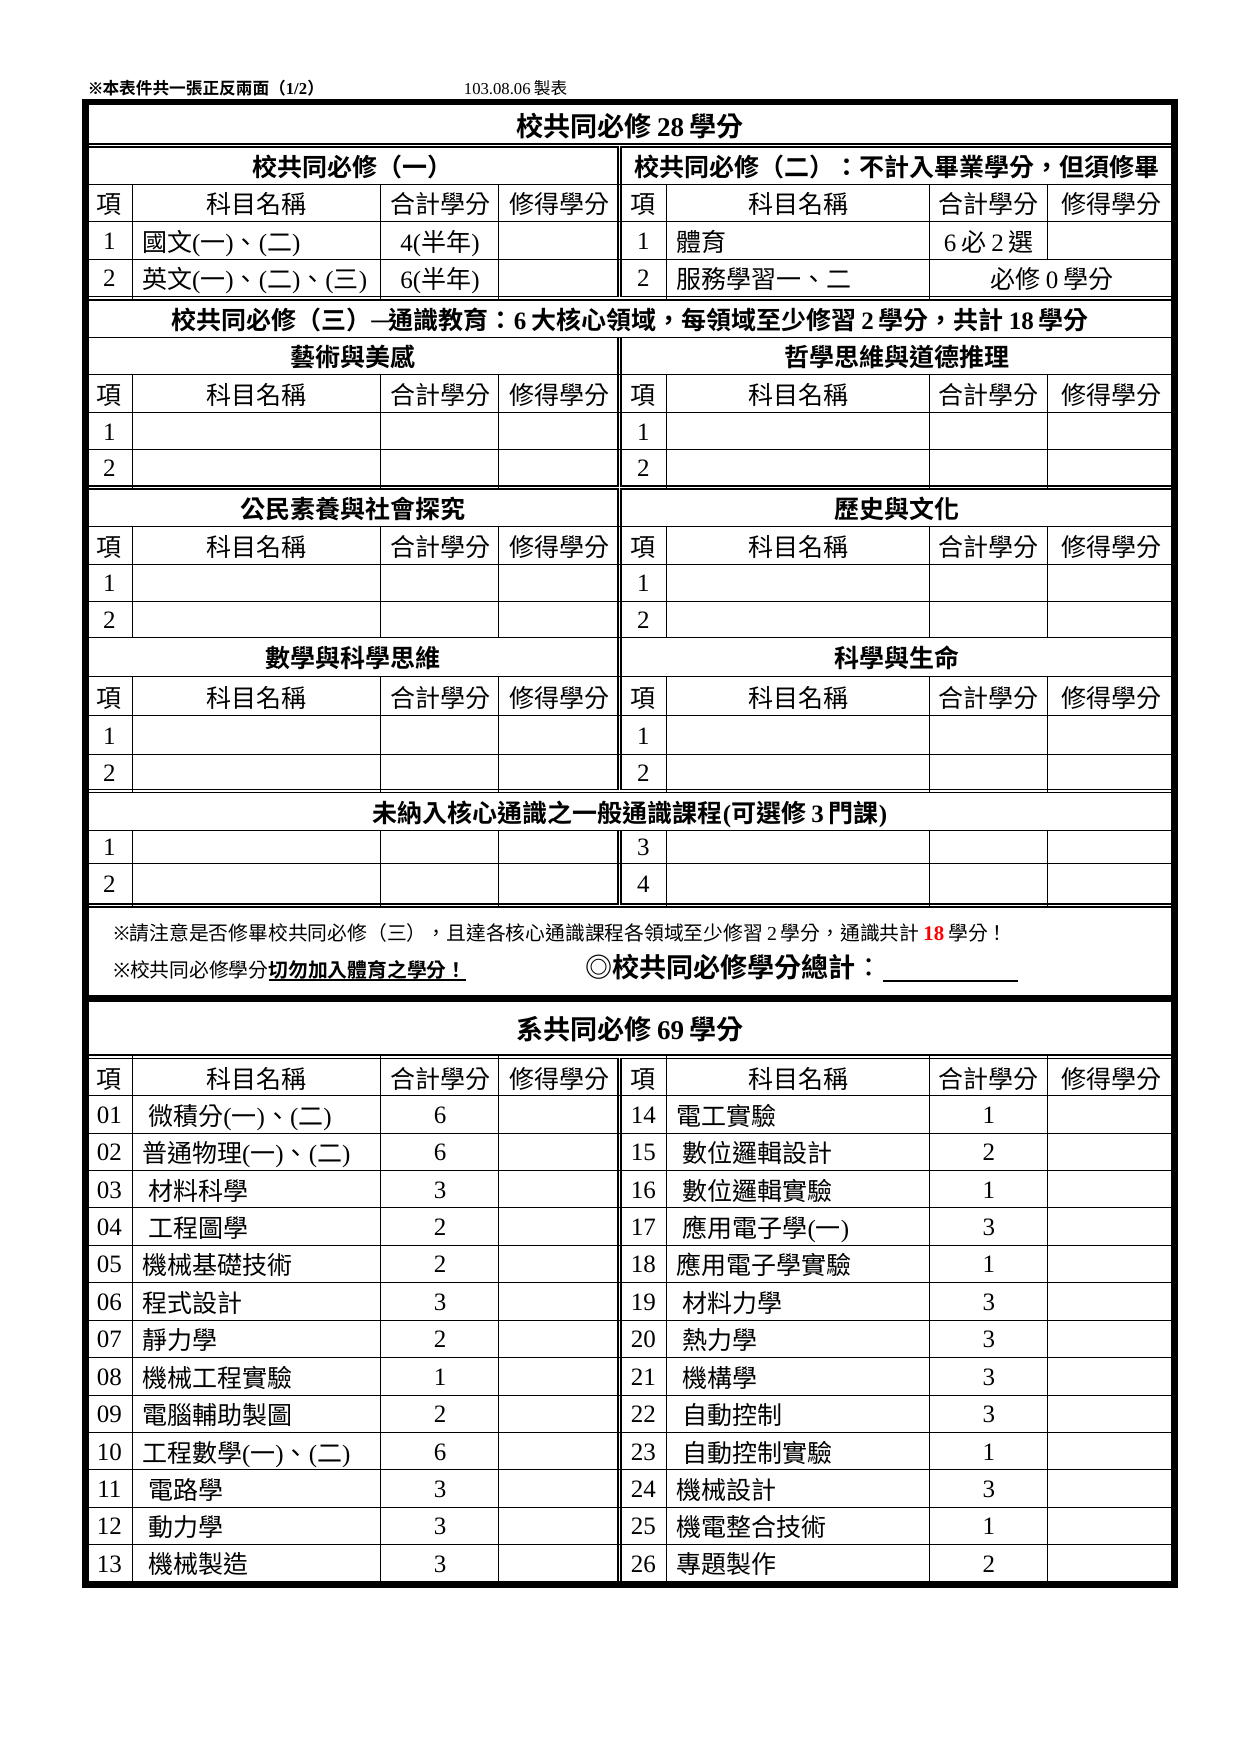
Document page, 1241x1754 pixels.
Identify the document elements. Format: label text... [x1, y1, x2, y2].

table_cell 哲學思維與道德推理 [622, 338, 1171, 374]
table_cell 熱力學 [667, 1321, 929, 1357]
table_cell [1048, 602, 1171, 637]
table_cell [930, 716, 1047, 754]
table_cell 3 [930, 1396, 1047, 1432]
table_cell 未納入核心通識之一般通識課程(可選修3門課) [89, 793, 1171, 829]
table_cell 工程數學(一)、(二) [133, 1433, 380, 1469]
table_cell 2 [89, 864, 132, 903]
table_cell [1048, 450, 1171, 485]
table_cell 08 [89, 1358, 132, 1394]
table_cell 科目名稱 [667, 185, 929, 221]
table_cell 電腦輔助製圖 [133, 1396, 380, 1432]
table_cell 項 [89, 185, 132, 221]
table_cell 科目名稱 [133, 1059, 380, 1095]
table_cell 2 [381, 1246, 498, 1282]
table_cell 2 [89, 450, 132, 485]
table_cell [667, 413, 929, 449]
table_cell 歷史與文化 [622, 490, 1171, 526]
table_cell [133, 602, 380, 637]
table_cell [1048, 1246, 1171, 1282]
table_cell [499, 1433, 617, 1469]
table_cell [381, 755, 498, 789]
table_cell [133, 831, 380, 862]
table_cell [499, 450, 617, 485]
table_cell 合計學分 [381, 527, 498, 564]
table_cell 3 [930, 1283, 1047, 1319]
table_cell 科學與生命 [622, 638, 1171, 676]
table_cell 6必2選 [930, 222, 1047, 258]
table_cell 合計學分 [930, 1059, 1047, 1095]
table_cell 14 [622, 1096, 666, 1133]
table_cell 項 [89, 375, 132, 412]
table_cell [381, 413, 498, 449]
table_cell [1048, 1208, 1171, 1244]
table_cell 2 [381, 1321, 498, 1357]
table_cell 20 [622, 1321, 666, 1357]
table_cell 修得學分 [1048, 677, 1171, 715]
table_cell [381, 565, 498, 601]
table_cell 3 [622, 831, 666, 862]
table_cell 服務學習一、二 [667, 260, 929, 296]
table_cell [1048, 1134, 1171, 1170]
table_cell [1048, 1321, 1171, 1357]
table_cell 應用電子學(一) [667, 1208, 929, 1244]
table_cell [667, 602, 929, 637]
table_cell 電工實驗 [667, 1096, 929, 1133]
table_cell 2 [622, 450, 666, 485]
table_cell ※請注意是否修畢校共同必修（三），且達各核心通識課程各領域至少修習2學分，通識共計18學分！ ※校共同必修學分切勿加入體育之學分！ ◎校共同必修學分總計： [89, 908, 1171, 995]
table_cell 校共同必修（二）：不計入畢業學分，但須修畢 [622, 148, 1171, 184]
table_cell [133, 755, 380, 789]
table_cell 修得學分 [1048, 375, 1171, 412]
table_cell [1048, 1470, 1171, 1507]
table_cell [499, 260, 617, 296]
table_cell [499, 864, 617, 903]
table_cell 1 [89, 222, 132, 258]
table_cell 15 [622, 1134, 666, 1170]
table_cell 1 [622, 222, 666, 258]
table_cell 2 [930, 1545, 1047, 1581]
table_cell 修得學分 [1048, 1059, 1171, 1095]
table_cell [1048, 755, 1171, 789]
table_cell 科目名稱 [133, 375, 380, 412]
table_cell 1 [930, 1433, 1047, 1469]
table_cell 機械基礎技術 [133, 1246, 380, 1282]
table_cell 體育 [667, 222, 929, 258]
table_cell 6 [381, 1096, 498, 1133]
table_cell 科目名稱 [133, 527, 380, 564]
table_cell 3 [381, 1545, 498, 1581]
table_cell [1048, 1358, 1171, 1394]
table_cell 科目名稱 [667, 375, 929, 412]
table_cell [499, 1208, 617, 1244]
table_cell 項 [89, 677, 132, 715]
table_cell 12 [89, 1508, 132, 1544]
table_cell 數位邏輯設計 [667, 1134, 929, 1170]
table_cell 機構學 [667, 1358, 929, 1394]
table_cell [1048, 1283, 1171, 1319]
table_cell [499, 222, 617, 258]
table_cell [381, 602, 498, 637]
table_cell 公民素養與社會探究 [89, 490, 617, 526]
table_cell 2 [89, 755, 132, 789]
table_cell 電路學 [133, 1470, 380, 1507]
table_cell [499, 1283, 617, 1319]
table_cell 10 [89, 1433, 132, 1469]
table_cell [930, 602, 1047, 637]
table_cell 3 [930, 1470, 1047, 1507]
table_cell 2 [622, 755, 666, 789]
table_cell 動力學 [133, 1508, 380, 1544]
table_cell 1 [89, 831, 132, 862]
table_cell [381, 450, 498, 485]
table_cell 項 [622, 1059, 666, 1095]
table_cell 1 [381, 1358, 498, 1394]
table_cell 22 [622, 1396, 666, 1432]
table_cell 合計學分 [930, 677, 1047, 715]
table_cell 2 [381, 1208, 498, 1244]
table_cell [381, 831, 498, 862]
table_cell 01 [89, 1096, 132, 1133]
table_cell 18 [622, 1246, 666, 1282]
table_cell 03 [89, 1171, 132, 1207]
table_cell 1 [930, 1508, 1047, 1544]
table_cell [499, 1358, 617, 1394]
table_cell [1048, 831, 1171, 862]
table_cell [499, 1134, 617, 1170]
table_cell [1048, 222, 1171, 258]
table_cell 工程圖學 [133, 1208, 380, 1244]
table_cell 24 [622, 1470, 666, 1507]
table_cell 修得學分 [499, 527, 617, 564]
table_cell 自動控制實驗 [667, 1433, 929, 1469]
table_cell [930, 413, 1047, 449]
table_cell 必修0學分 [930, 260, 1171, 296]
table_cell 機械工程實驗 [133, 1358, 380, 1394]
table_cell 數學與科學思維 [89, 638, 617, 676]
table_cell 項 [622, 527, 666, 564]
table_cell 校共同必修（三）─通識教育：6大核心領域，每領域至少修習2學分，共計18學分 [89, 301, 1171, 337]
table_cell 合計學分 [381, 375, 498, 412]
table_cell 25 [622, 1508, 666, 1544]
table_cell 英文(一)、(二)、(三) [133, 260, 380, 296]
table_cell 05 [89, 1246, 132, 1282]
table_cell 機械設計 [667, 1470, 929, 1507]
table_cell 2 [89, 260, 132, 296]
table_cell 06 [89, 1283, 132, 1319]
table_cell [499, 716, 617, 754]
table_cell [381, 864, 498, 903]
table_cell [1048, 716, 1171, 754]
table_cell 項 [622, 375, 666, 412]
table_cell 修得學分 [499, 1059, 617, 1095]
table_cell 1 [930, 1171, 1047, 1207]
table_cell [1048, 1508, 1171, 1544]
table_cell [133, 450, 380, 485]
table_cell 合計學分 [381, 185, 498, 221]
table_cell [499, 1470, 617, 1507]
table_cell 17 [622, 1208, 666, 1244]
table_cell [499, 1508, 617, 1544]
table_cell 1 [930, 1096, 1047, 1133]
table_cell 1 [930, 1246, 1047, 1282]
table_cell 1 [89, 716, 132, 754]
table_cell 系共同必修69學分 [89, 1002, 1171, 1054]
table_cell 2 [930, 1134, 1047, 1170]
table_cell [499, 602, 617, 637]
table_cell [667, 864, 929, 903]
table_cell 修得學分 [1048, 185, 1171, 221]
table_cell [930, 864, 1047, 903]
table_cell 靜力學 [133, 1321, 380, 1357]
table_cell 1 [622, 565, 666, 601]
table_cell [499, 1171, 617, 1207]
table_cell [930, 831, 1047, 862]
table_cell 項 [622, 185, 666, 221]
table_cell 4 [622, 864, 666, 903]
table_cell [1048, 1396, 1171, 1432]
table_cell 修得學分 [499, 677, 617, 715]
table_cell 合計學分 [930, 527, 1047, 564]
table_cell [499, 1246, 617, 1282]
table_cell 6 [381, 1134, 498, 1170]
table_cell 07 [89, 1321, 132, 1357]
table_cell [499, 413, 617, 449]
table_cell 11 [89, 1470, 132, 1507]
table_cell [499, 755, 617, 789]
table_cell 3 [381, 1283, 498, 1319]
table_cell 科目名稱 [667, 1059, 929, 1095]
table_cell 機械製造 [133, 1545, 380, 1581]
table_cell 2 [89, 602, 132, 637]
table_cell 項 [89, 527, 132, 564]
table_cell [1048, 413, 1171, 449]
table_cell 3 [930, 1321, 1047, 1357]
table_cell 21 [622, 1358, 666, 1394]
table_cell 校共同必修（一） [89, 148, 617, 184]
table_cell [499, 565, 617, 601]
table_cell 項 [622, 677, 666, 715]
table_cell 6 [381, 1433, 498, 1469]
table_cell [930, 755, 1047, 789]
table_cell 2 [622, 602, 666, 637]
table_cell 應用電子學實驗 [667, 1246, 929, 1282]
table_cell 科目名稱 [667, 677, 929, 715]
table_cell 04 [89, 1208, 132, 1244]
table_cell [133, 864, 380, 903]
table_cell [1048, 565, 1171, 601]
table_cell 材料科學 [133, 1171, 380, 1207]
table_cell 合計學分 [381, 677, 498, 715]
table_cell 藝術與美感 [89, 338, 617, 374]
table_cell 3 [930, 1358, 1047, 1394]
table_cell [1048, 1545, 1171, 1581]
table_cell 3 [381, 1508, 498, 1544]
table_cell 合計學分 [930, 375, 1047, 412]
table_cell [667, 716, 929, 754]
table_cell 3 [381, 1470, 498, 1507]
table_cell 13 [89, 1545, 132, 1581]
table_cell [667, 831, 929, 862]
table_cell [1048, 1171, 1171, 1207]
table_cell 3 [381, 1171, 498, 1207]
table_cell [1048, 1096, 1171, 1133]
table_cell [499, 1545, 617, 1581]
table_cell 修得學分 [499, 185, 617, 221]
table_cell 科目名稱 [667, 527, 929, 564]
table_cell 1 [622, 716, 666, 754]
table_header 校共同必修28學分 [89, 105, 1171, 143]
table_cell 合計學分 [381, 1059, 498, 1095]
table_cell 機電整合技術 [667, 1508, 929, 1544]
table_cell [499, 1321, 617, 1357]
table_cell 合計學分 [930, 185, 1047, 221]
table_cell 26 [622, 1545, 666, 1581]
table_cell 1 [89, 413, 132, 449]
table_cell 1 [622, 413, 666, 449]
table_cell [499, 1096, 617, 1133]
table_cell [499, 831, 617, 862]
table_cell [667, 450, 929, 485]
table_cell 國文(一)、(二) [133, 222, 380, 258]
table_cell [133, 716, 380, 754]
table_cell 程式設計 [133, 1283, 380, 1319]
table_cell [667, 565, 929, 601]
table_cell 科目名稱 [133, 185, 380, 221]
table_cell 自動控制 [667, 1396, 929, 1432]
table_cell 16 [622, 1171, 666, 1207]
table_cell 4(半年) [381, 222, 498, 258]
table_cell 2 [622, 260, 666, 296]
table_cell 項 [89, 1059, 132, 1095]
text ※本表件共一張正反兩面（1/2） 103.08.06製表 [89, 75, 1152, 99]
table_cell 2 [381, 1396, 498, 1432]
table_cell 6(半年) [381, 260, 498, 296]
table_cell 專題製作 [667, 1545, 929, 1581]
table_cell 數位邏輯實驗 [667, 1171, 929, 1207]
table_cell 修得學分 [1048, 527, 1171, 564]
table_cell [1048, 1433, 1171, 1469]
table_cell [381, 716, 498, 754]
table_cell [667, 755, 929, 789]
table_cell 微積分(一)、(二) [133, 1096, 380, 1133]
table_cell 材料力學 [667, 1283, 929, 1319]
table_cell 3 [930, 1208, 1047, 1244]
table_cell [499, 1396, 617, 1432]
table_cell 23 [622, 1433, 666, 1469]
table_cell [133, 565, 380, 601]
table_cell [133, 413, 380, 449]
table_cell [1048, 864, 1171, 903]
table_cell [930, 450, 1047, 485]
table_cell [930, 565, 1047, 601]
table_cell 普通物理(一)、(二) [133, 1134, 380, 1170]
table_cell 19 [622, 1283, 666, 1319]
table_cell 09 [89, 1396, 132, 1432]
table_cell 02 [89, 1134, 132, 1170]
table_cell 1 [89, 565, 132, 601]
table_cell 修得學分 [499, 375, 617, 412]
table_cell 科目名稱 [133, 677, 380, 715]
